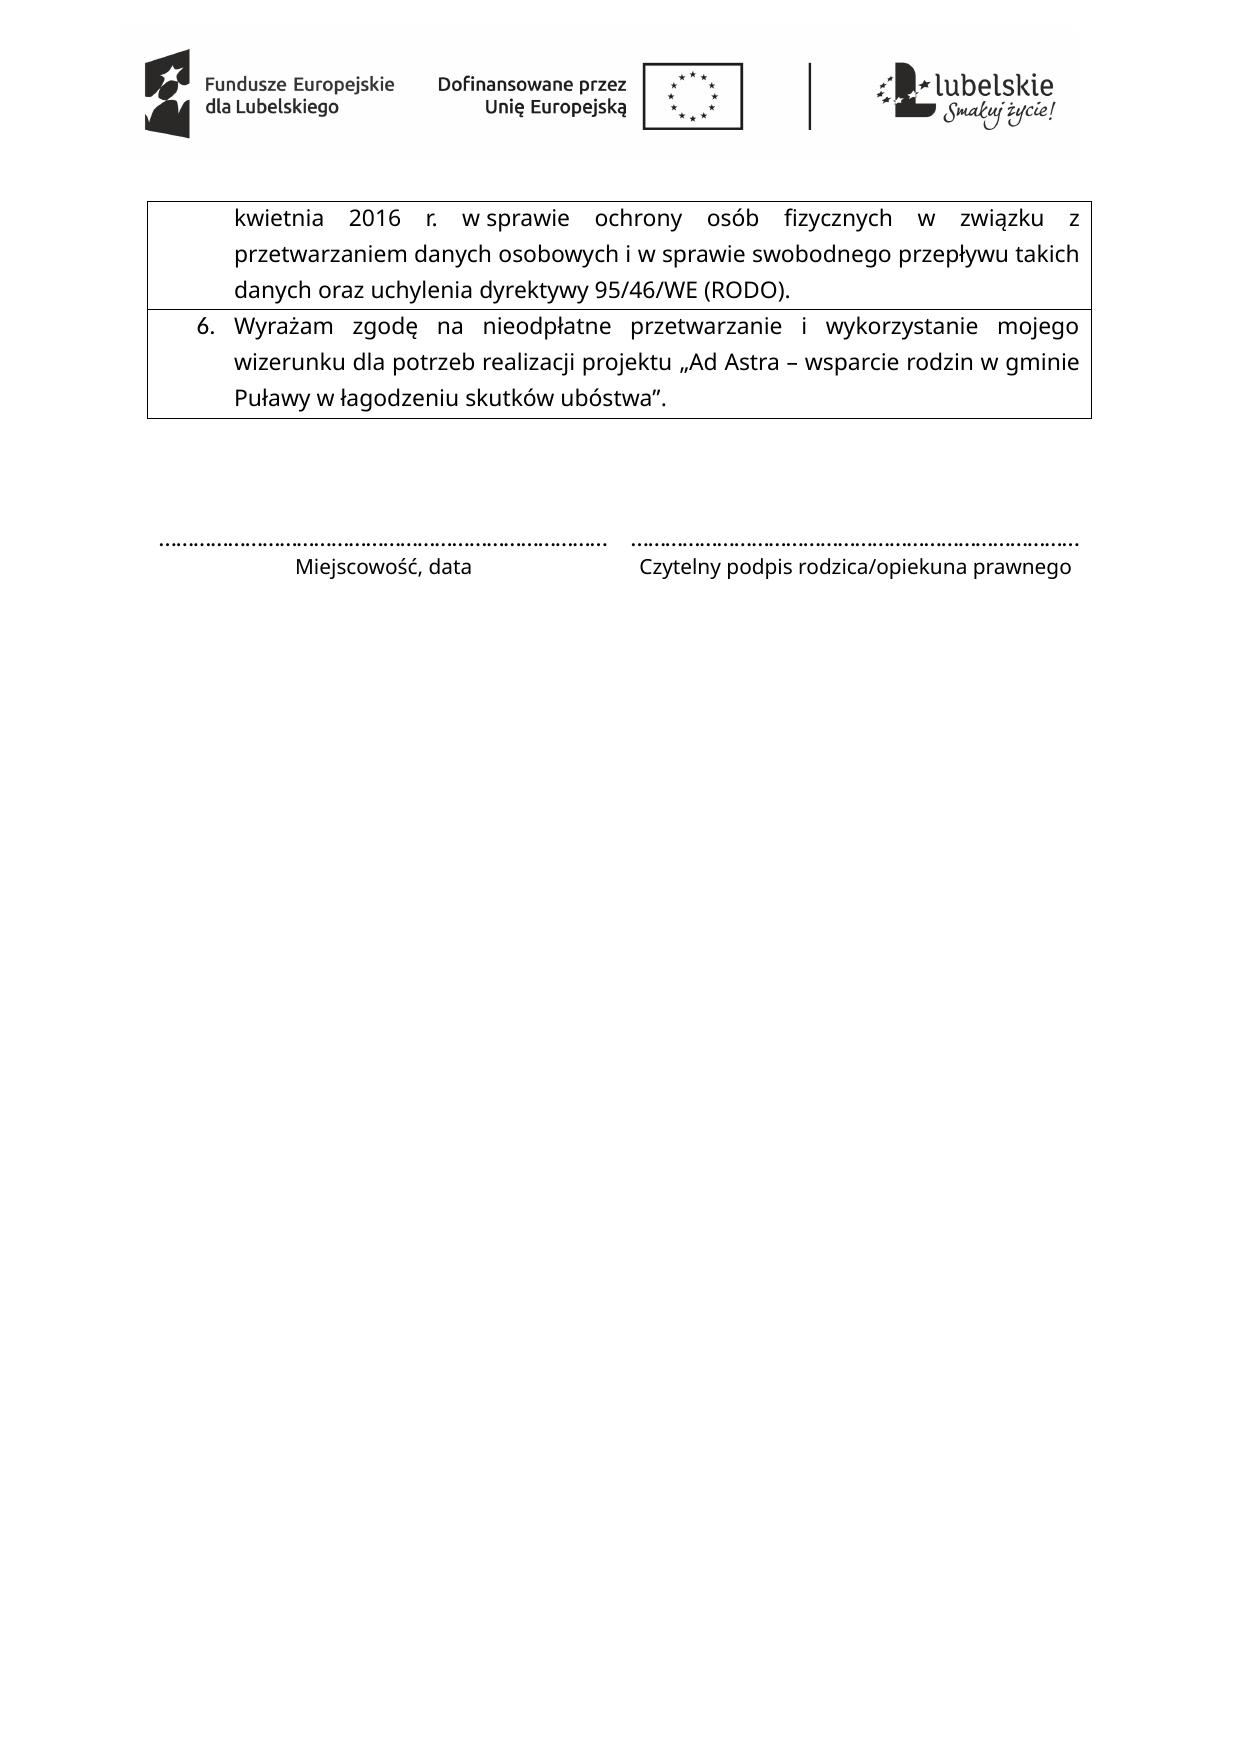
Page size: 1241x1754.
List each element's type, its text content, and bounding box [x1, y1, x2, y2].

table_cell Miejscowość, data [148, 553, 619, 581]
table_cell kwietnia 2016 r. w sprawie ochrony osób fizycznych w związku z przetwarzaniem danych osobowych i w sprawie swobodnego przepływu takich danych oraz uchylenia dyrektywy 95/46/WE (RODO). [148, 202, 1091, 309]
table_cell Wyrażam zgodę na nieodpłatne przetwarzanie i wykorzystanie mojego wizerunku dla potrzeb realizacji projektu „Ad Astra – wsparcie rodzin w gminie Puławy w łagodzeniu skutków ubóstwa”. [148, 310, 1091, 418]
table_cell Czytelny podpis rodzica/opiekuna prawnego [620, 553, 1092, 581]
table_header …………………………………………………………………… [620, 522, 1092, 552]
table_header …………………………………………………………………… [148, 522, 619, 552]
